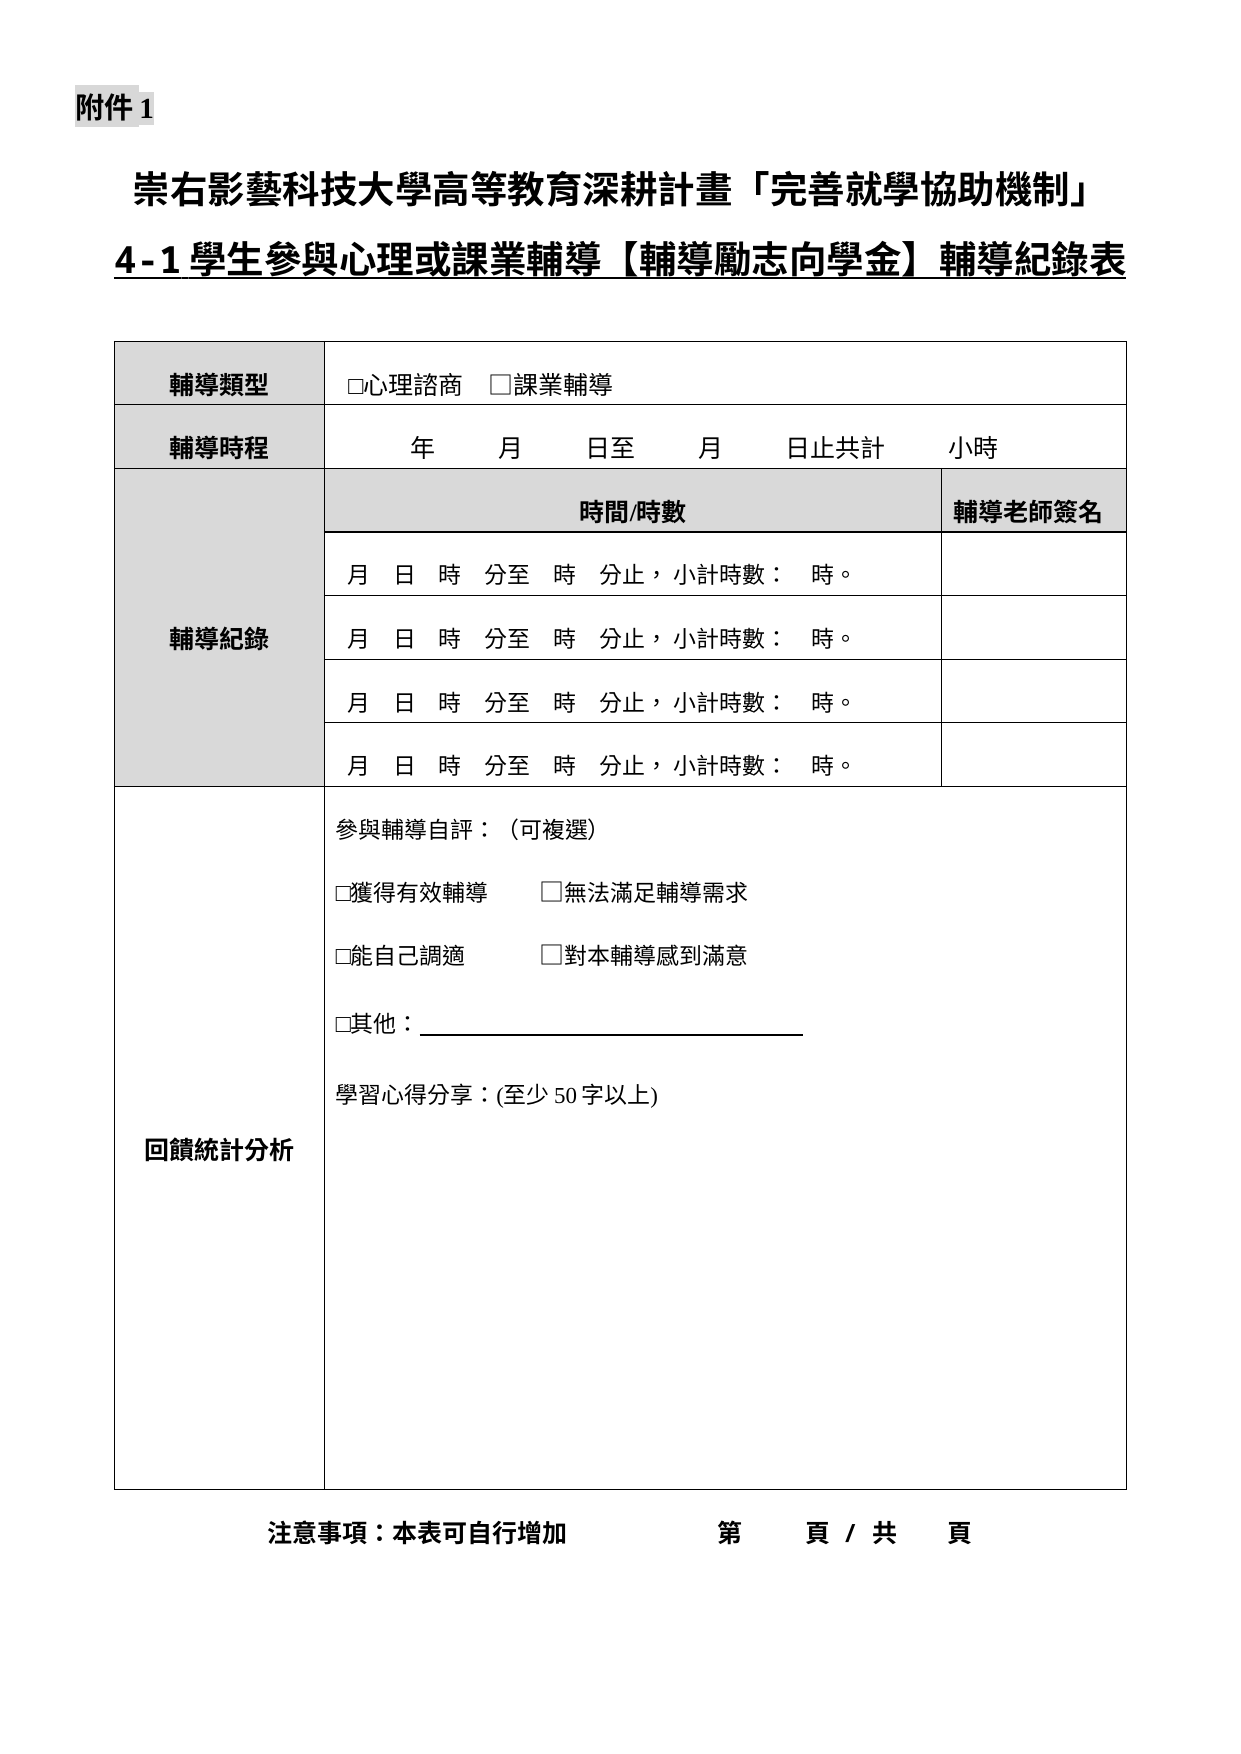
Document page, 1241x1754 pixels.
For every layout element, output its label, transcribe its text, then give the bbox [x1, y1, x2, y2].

table_cell [942, 723, 1126, 786]
table_cell [942, 533, 1126, 595]
table_cell 月 日 時 分至 時 分止， 小計時數： 時。 [325, 533, 941, 595]
table_cell 時間/時數 [325, 469, 941, 531]
table_cell [942, 660, 1126, 722]
table_cell 年 月 日至 月 日止共計 小時 [325, 405, 1126, 468]
table_cell 參與輔導自評：（可複選） □獲得有效輔導 □無法滿足輔導需求 □能自己調適 □對本輔導感到滿意 □其他： 學習心得分享：(至少50字以上) [325, 787, 1126, 1489]
text 崇右影藝科技大學高等教育深耕計畫「完善就學協助機制」 [75, 146, 1165, 208]
text 4-1學生參與心理或課業輔導【輔導勵志向學金】輔導紀錄表 [75, 216, 1165, 278]
table_cell [942, 596, 1126, 658]
table_cell 月 日 時 分至 時 分止， 小計時數： 時。 [325, 723, 941, 786]
table_header □心理諮商 □課業輔導 [325, 342, 1126, 404]
table_cell 回饋統計分析 [115, 787, 324, 1489]
table_cell 輔導老師簽名 [942, 469, 1126, 531]
table_cell 輔導紀錄 [115, 469, 324, 786]
table_cell 月 日 時 分至 時 分止， 小計時數： 時。 [325, 660, 941, 722]
text 附件1 [75, 64, 1165, 127]
text 注意事項：本表可自行增加 第 頁 / 共 頁 [75, 1490, 1165, 1553]
table_cell 月 日 時 分至 時 分止， 小計時數： 時。 [325, 596, 941, 658]
table_cell 輔導時程 [115, 405, 324, 468]
table_header 輔導類型 [115, 342, 324, 404]
